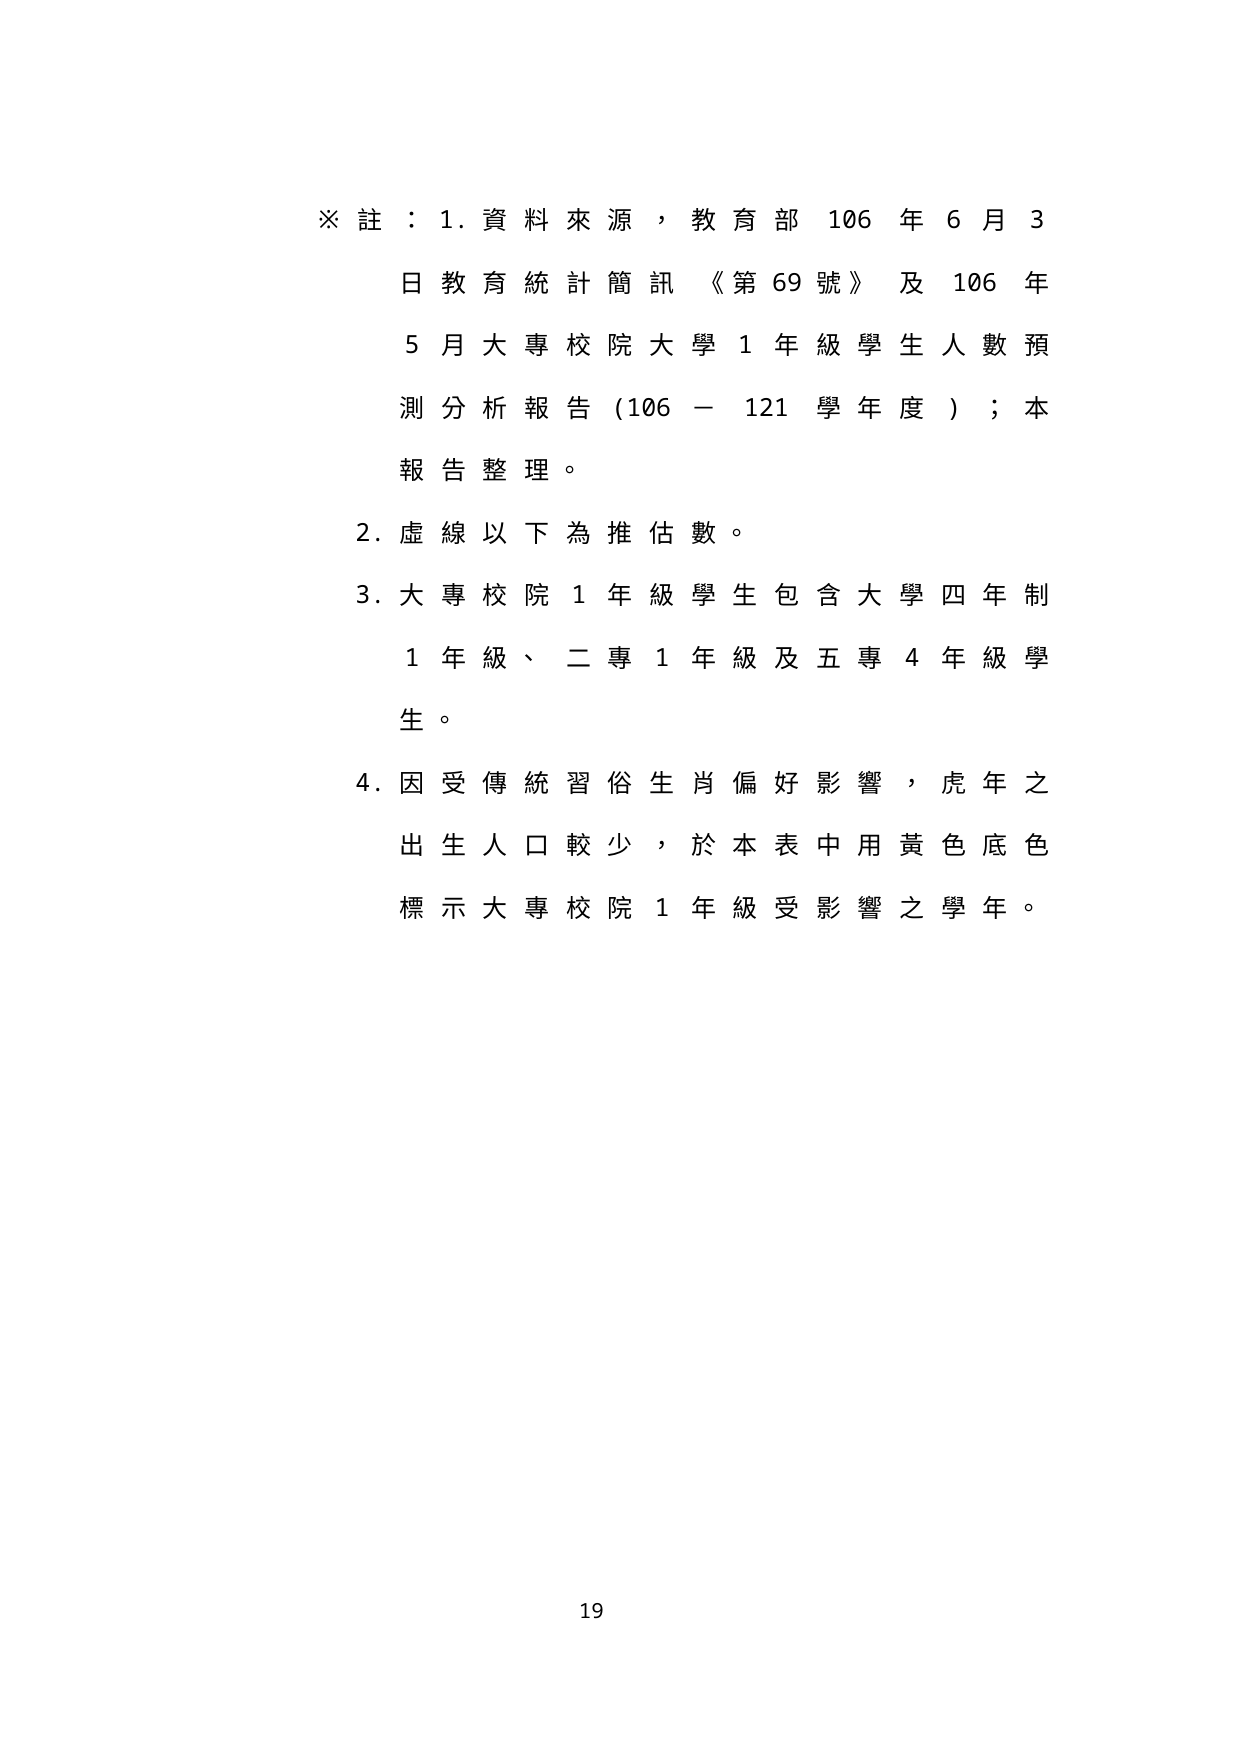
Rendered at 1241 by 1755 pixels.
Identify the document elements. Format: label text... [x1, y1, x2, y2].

text 3.大專校院1年級學生包含大學四年制1年級、二專1年級及五專4年級學生。 [346, 552, 1058, 740]
text 2.虛線以下為推估數。 [346, 490, 1058, 552]
text 4.因受傳統習俗生肖偏好影響，虎年之出生人口較少，於本表中用黃色底色標示大專校院1年級受影響之學年。 [346, 740, 1058, 927]
text ※註：1.資料來源，教育部106年6月3日教育統計簡訊《第69號》及106年5月大專校院大學1年級學生人數預測分析報告(106－121學年度)；本報告整理。 [269, 177, 1058, 490]
